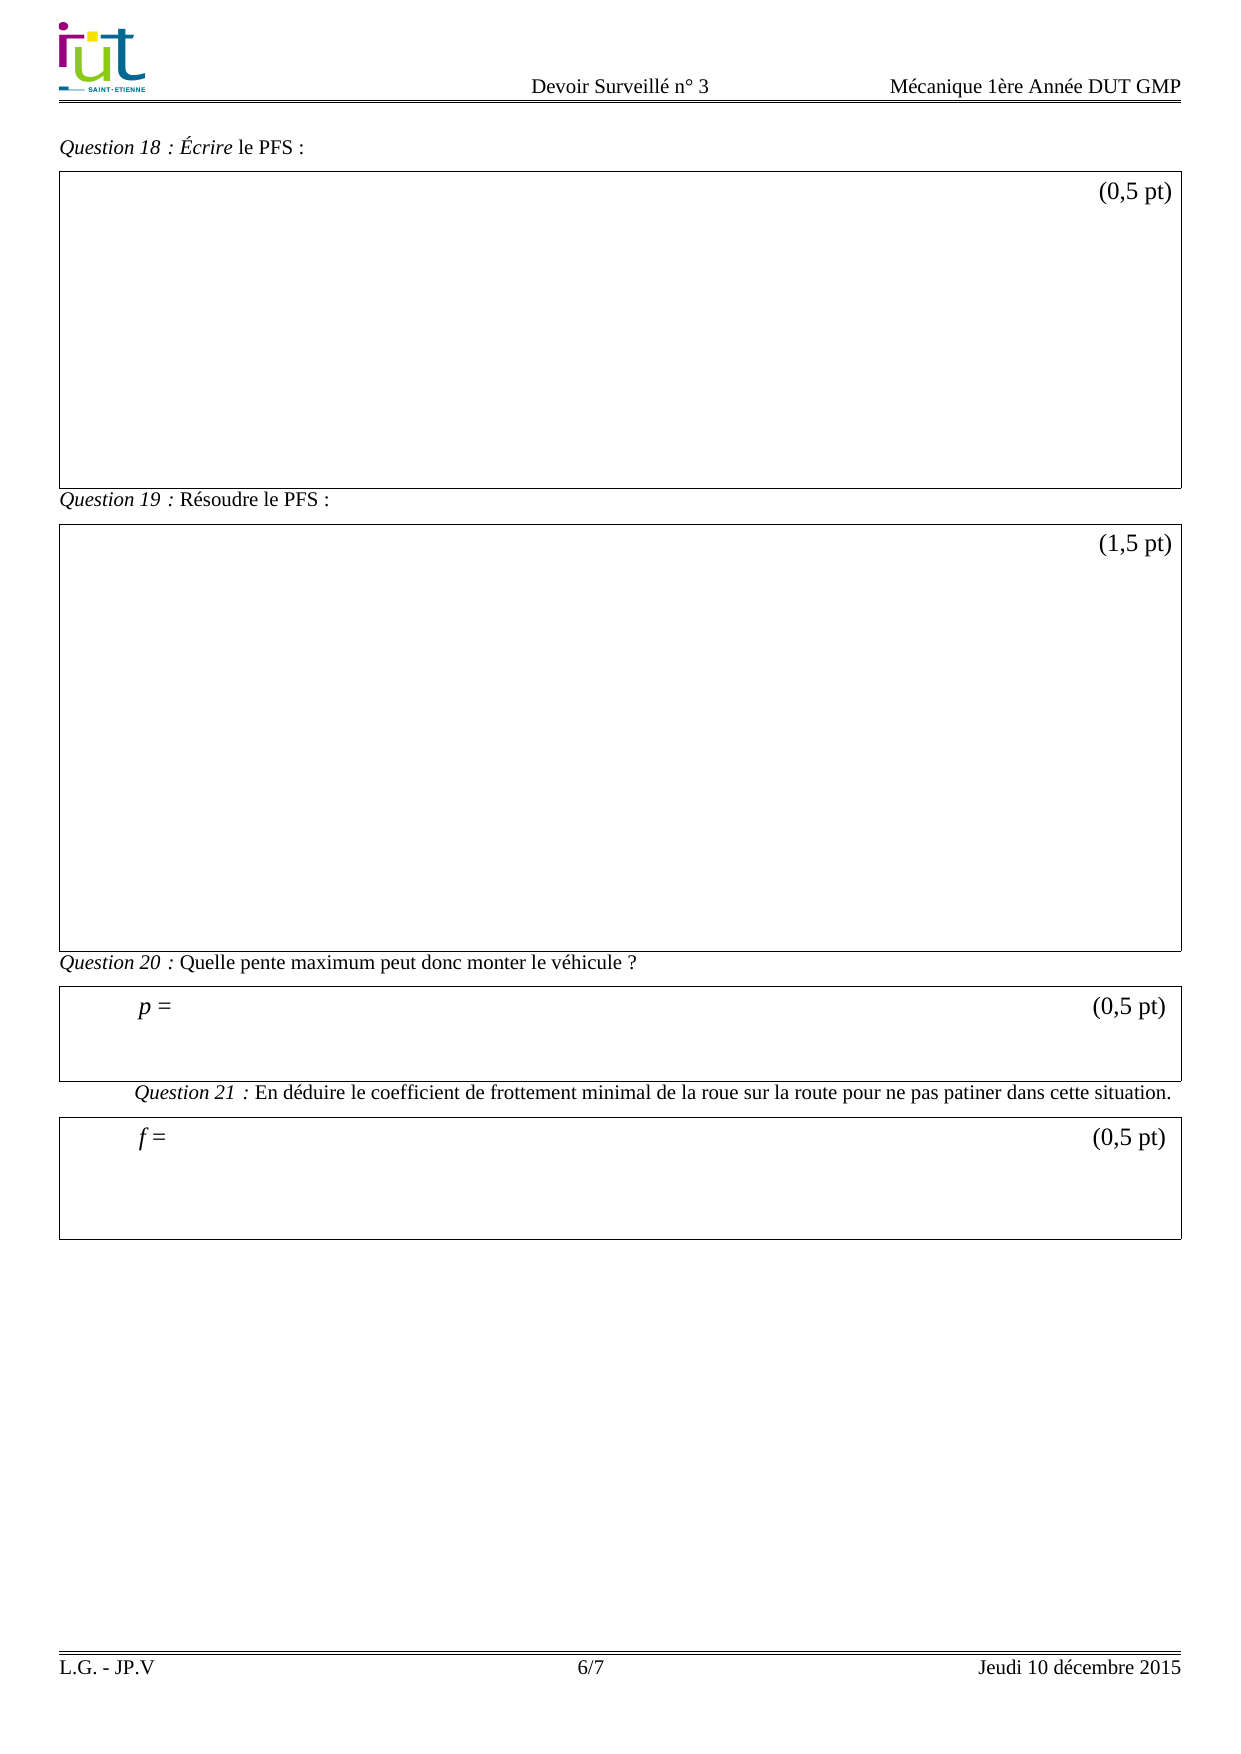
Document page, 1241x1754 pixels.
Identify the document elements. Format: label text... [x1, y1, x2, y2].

table_header p = (0,5 pt) [60, 987, 1181, 1081]
list Question 21 : En déduire le coefficient de frottement minimal de la roue sur la route pour ne pas patiner dans cette situation. [97, 1082, 1181, 1104]
list Question 20 : Quelle pente maximum peut donc monter le véhicule ? [59, 952, 1181, 974]
table_header (1,5 pt) [60, 525, 1181, 951]
list Question 18 : Écrire le PFS : [59, 136, 1181, 159]
table_header f = (0,5 pt) [60, 1118, 1181, 1239]
table_header (0,5 pt) [60, 172, 1181, 488]
list Question 19 : Résoudre le PFS : [59, 489, 1181, 511]
